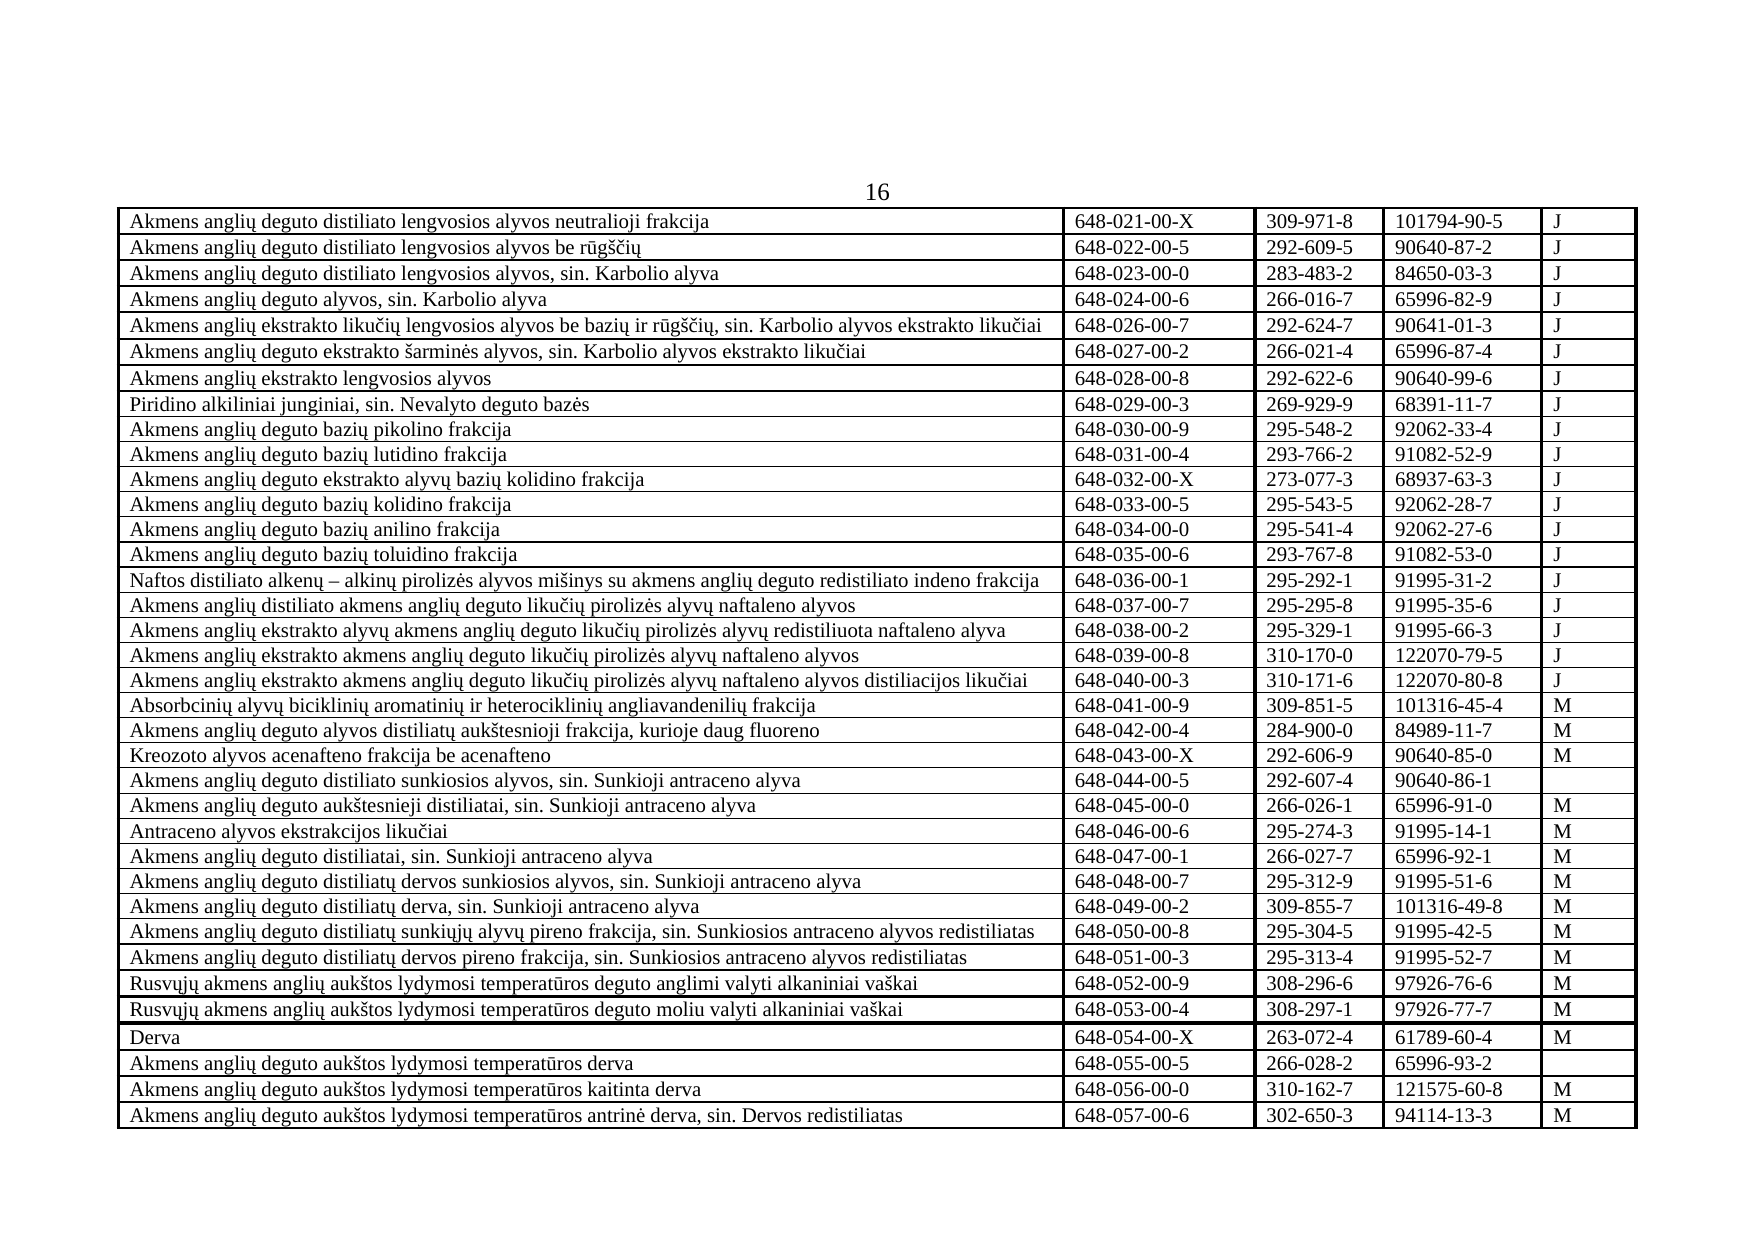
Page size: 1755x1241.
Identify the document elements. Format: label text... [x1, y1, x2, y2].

table_cell 91995-66-3 [1385, 618, 1540, 642]
table_cell [1543, 768, 1634, 792]
table_cell 648-042-00-4 [1065, 718, 1253, 742]
table_cell 295-541-4 [1257, 517, 1382, 541]
table_cell 308-296-6 [1257, 971, 1382, 995]
table_cell M [1543, 869, 1634, 893]
table_cell 648-028-00-8 [1065, 366, 1253, 390]
table_cell 90641-01-3 [1385, 313, 1540, 337]
table_cell Akmens anglių deguto aukštos lydymosi temperatūros antrinė derva, sin. Dervos redistiliatas [120, 1103, 1062, 1127]
table_cell Akmens anglių ekstrakto akmens anglių deguto likučių pirolizės alyvų naftaleno alyvos distiliacijos likučiai [120, 668, 1062, 692]
table_cell M [1543, 945, 1634, 969]
table_cell Akmens anglių deguto aukštos lydymosi temperatūros kaitinta derva [120, 1077, 1062, 1101]
table_cell 91995-52-7 [1385, 945, 1540, 969]
table_cell 293-767-8 [1257, 543, 1382, 566]
table_cell 648-030-00-9 [1065, 417, 1253, 441]
table_cell 92062-28-7 [1385, 492, 1540, 516]
table_cell 101316-49-8 [1385, 894, 1540, 918]
table_cell 648-037-00-7 [1065, 593, 1253, 617]
table_cell 295-312-9 [1257, 869, 1382, 893]
table_cell 91995-42-5 [1385, 919, 1540, 943]
table_cell 90640-86-1 [1385, 768, 1540, 792]
table_cell 90640-85-0 [1385, 743, 1540, 767]
table_cell J [1543, 492, 1634, 516]
table_cell Akmens anglių deguto aukštesnieji distiliatai, sin. Sunkioji antraceno alyva [120, 794, 1062, 817]
table_cell 310-171-6 [1257, 668, 1382, 692]
table_cell Akmens anglių ekstrakto alyvų akmens anglių deguto likučių pirolizės alyvų redistiliuota naftaleno alyva [120, 618, 1062, 642]
table_cell J [1543, 235, 1634, 259]
table_cell J [1543, 261, 1634, 285]
table_cell Rusvųjų akmens anglių aukštos lydymosi temperatūros deguto anglimi valyti alkaniniai vaškai [120, 971, 1062, 995]
table_cell M [1543, 718, 1634, 742]
table_cell Akmens anglių deguto bazių pikolino frakcija [120, 417, 1062, 441]
table_cell 648-023-00-0 [1065, 261, 1253, 285]
table_cell M [1543, 693, 1634, 717]
table_cell 91995-31-2 [1385, 568, 1540, 592]
table_cell Absorbcinių alyvų biciklinių aromatinių ir heterociklinių angliavandenilių frakcija [120, 693, 1062, 717]
table_cell 91995-14-1 [1385, 819, 1540, 843]
table_cell Akmens anglių distiliato akmens anglių deguto likučių pirolizės alyvų naftaleno alyvos [120, 593, 1062, 617]
table_cell 269-929-9 [1257, 392, 1382, 416]
table_cell 648-024-00-6 [1065, 287, 1253, 311]
table_cell 648-049-00-2 [1065, 894, 1253, 918]
table_cell 308-297-1 [1257, 998, 1382, 1021]
table_cell 65996-87-4 [1385, 340, 1540, 363]
table_cell 648-038-00-2 [1065, 618, 1253, 642]
table_cell J [1543, 543, 1634, 566]
table_cell 295-304-5 [1257, 919, 1382, 943]
table_cell 65996-92-1 [1385, 844, 1540, 868]
table_cell M [1543, 743, 1634, 767]
table_cell 648-033-00-5 [1065, 492, 1253, 516]
table_cell 92062-33-4 [1385, 417, 1540, 441]
table_cell Akmens anglių deguto ekstrakto alyvų bazių kolidino frakcija [120, 467, 1062, 491]
table_cell 292-624-7 [1257, 313, 1382, 337]
table_cell 266-021-4 [1257, 340, 1382, 363]
table_cell J [1543, 313, 1634, 337]
table_cell Akmens anglių deguto distiliatų dervos pireno frakcija, sin. Sunkiosios antraceno alyvos redistiliatas [120, 945, 1062, 969]
table_cell Piridino alkiliniai junginiai, sin. Nevalyto deguto bazės [120, 392, 1062, 416]
table_cell 648-056-00-0 [1065, 1077, 1253, 1101]
table_cell 309-851-5 [1257, 693, 1382, 717]
table_cell M [1543, 794, 1634, 817]
table_cell 648-055-00-5 [1065, 1051, 1253, 1075]
table_cell 68937-63-3 [1385, 467, 1540, 491]
table_cell J [1543, 618, 1634, 642]
table_cell 648-054-00-X [1065, 1025, 1253, 1049]
table_cell J [1543, 568, 1634, 592]
table_cell J [1543, 442, 1634, 466]
table_cell Antraceno alyvos ekstrakcijos likučiai [120, 819, 1062, 843]
table_cell 648-045-00-0 [1065, 794, 1253, 817]
table_cell M [1543, 844, 1634, 868]
table_cell 97926-77-7 [1385, 998, 1540, 1021]
table_cell 91082-53-0 [1385, 543, 1540, 566]
table_cell [1543, 1051, 1634, 1075]
table_cell 266-027-7 [1257, 844, 1382, 868]
table_cell Akmens anglių deguto distiliato lengvosios alyvos neutralioji frakcija [120, 209, 1062, 233]
table_cell 648-047-00-1 [1065, 844, 1253, 868]
table_cell 648-043-00-X [1065, 743, 1253, 767]
table_cell 94114-13-3 [1385, 1103, 1540, 1127]
table_cell 648-031-00-4 [1065, 442, 1253, 466]
table_cell 648-040-00-3 [1065, 668, 1253, 692]
table_cell Akmens anglių deguto distiliatų dervos sunkiosios alyvos, sin. Sunkioji antraceno alyva [120, 869, 1062, 893]
table_cell Kreozoto alyvos acenafteno frakcija be acenafteno [120, 743, 1062, 767]
table_cell J [1543, 668, 1634, 692]
table_cell Akmens anglių deguto bazių lutidino frakcija [120, 442, 1062, 466]
table_cell J [1543, 517, 1634, 541]
table_cell M [1543, 1025, 1634, 1049]
table_cell M [1543, 894, 1634, 918]
table_cell M [1543, 919, 1634, 943]
table_cell 648-032-00-X [1065, 467, 1253, 491]
table_cell 648-050-00-8 [1065, 919, 1253, 943]
table_cell 648-022-00-5 [1065, 235, 1253, 259]
table_cell M [1543, 1103, 1634, 1127]
table_cell M [1543, 819, 1634, 843]
table_cell 310-170-0 [1257, 643, 1382, 667]
table_cell 90640-87-2 [1385, 235, 1540, 259]
table_cell 101316-45-4 [1385, 693, 1540, 717]
table_cell 283-483-2 [1257, 261, 1382, 285]
table_cell 292-622-6 [1257, 366, 1382, 390]
table_cell Rusvųjų akmens anglių aukštos lydymosi temperatūros deguto moliu valyti alkaniniai vaškai [120, 998, 1062, 1021]
table_cell 92062-27-6 [1385, 517, 1540, 541]
table_cell 91995-35-6 [1385, 593, 1540, 617]
table_cell Akmens anglių deguto distiliato lengvosios alyvos be rūgščių [120, 235, 1062, 259]
table_cell 292-607-4 [1257, 768, 1382, 792]
table_cell J [1543, 287, 1634, 311]
table_cell 84989-11-7 [1385, 718, 1540, 742]
table_cell 648-036-00-1 [1065, 568, 1253, 592]
table_cell Akmens anglių deguto ekstrakto šarminės alyvos, sin. Karbolio alyvos ekstrakto likučiai [120, 340, 1062, 363]
table_cell 295-543-5 [1257, 492, 1382, 516]
table_cell Akmens anglių ekstrakto likučių lengvosios alyvos be bazių ir rūgščių, sin. Karbolio alyvos ekstrakto likučiai [120, 313, 1062, 337]
table_cell 648-039-00-8 [1065, 643, 1253, 667]
table_cell Akmens anglių deguto distiliatai, sin. Sunkioji antraceno alyva [120, 844, 1062, 868]
table_cell 648-052-00-9 [1065, 971, 1253, 995]
table_cell J [1543, 392, 1634, 416]
table_cell 648-041-00-9 [1065, 693, 1253, 717]
table_cell 65996-91-0 [1385, 794, 1540, 817]
table_cell 266-026-1 [1257, 794, 1382, 817]
table_cell 309-971-8 [1257, 209, 1382, 233]
table_cell 90640-99-6 [1385, 366, 1540, 390]
table_cell J [1543, 209, 1634, 233]
table_cell 648-034-00-0 [1065, 517, 1253, 541]
table_cell J [1543, 467, 1634, 491]
table_cell 65996-82-9 [1385, 287, 1540, 311]
table_cell 292-606-9 [1257, 743, 1382, 767]
table_cell 121575-60-8 [1385, 1077, 1540, 1101]
table_cell J [1543, 366, 1634, 390]
table_cell 310-162-7 [1257, 1077, 1382, 1101]
table_cell J [1543, 340, 1634, 363]
table_cell Derva [120, 1025, 1062, 1049]
table_cell 266-016-7 [1257, 287, 1382, 311]
table_cell 309-855-7 [1257, 894, 1382, 918]
table_cell 65996-93-2 [1385, 1051, 1540, 1075]
table_cell 84650-03-3 [1385, 261, 1540, 285]
table_cell 122070-80-8 [1385, 668, 1540, 692]
table_cell 648-044-00-5 [1065, 768, 1253, 792]
table_cell 292-609-5 [1257, 235, 1382, 259]
table_cell Akmens anglių deguto distiliatų derva, sin. Sunkioji antraceno alyva [120, 894, 1062, 918]
table_cell 122070-79-5 [1385, 643, 1540, 667]
table_cell 61789-60-4 [1385, 1025, 1540, 1049]
table_cell 302-650-3 [1257, 1103, 1382, 1127]
table_cell Akmens anglių deguto bazių kolidino frakcija [120, 492, 1062, 516]
table_cell 273-077-3 [1257, 467, 1382, 491]
table_cell M [1543, 1077, 1634, 1101]
table_cell 295-292-1 [1257, 568, 1382, 592]
table_cell 648-035-00-6 [1065, 543, 1253, 566]
table_cell Akmens anglių deguto distiliato lengvosios alyvos, sin. Karbolio alyva [120, 261, 1062, 285]
table_cell 648-046-00-6 [1065, 819, 1253, 843]
table_cell M [1543, 971, 1634, 995]
table_cell Akmens anglių deguto distiliatų sunkiųjų alyvų pireno frakcija, sin. Sunkiosios antraceno alyvos redistiliatas [120, 919, 1062, 943]
table_cell 295-313-4 [1257, 945, 1382, 969]
table_cell 101794-90-5 [1385, 209, 1540, 233]
table_cell 295-274-3 [1257, 819, 1382, 843]
table_cell 648-048-00-7 [1065, 869, 1253, 893]
table_cell 263-072-4 [1257, 1025, 1382, 1049]
table_cell 295-295-8 [1257, 593, 1382, 617]
table_cell J [1543, 593, 1634, 617]
table_cell 648-021-00-X [1065, 209, 1253, 233]
table_cell Akmens anglių deguto bazių toluidino frakcija [120, 543, 1062, 566]
table_cell Akmens anglių deguto distiliato sunkiosios alyvos, sin. Sunkioji antraceno alyva [120, 768, 1062, 792]
table_cell 266-028-2 [1257, 1051, 1382, 1075]
table_cell 91082-52-9 [1385, 442, 1540, 466]
table_cell Akmens anglių ekstrakto lengvosios alyvos [120, 366, 1062, 390]
table_cell 648-053-00-4 [1065, 998, 1253, 1021]
table_cell 97926-76-6 [1385, 971, 1540, 995]
table_cell Naftos distiliato alkenų – alkinų pirolizės alyvos mišinys su akmens anglių deguto redistiliato indeno frakcija [120, 568, 1062, 592]
table_cell 91995-51-6 [1385, 869, 1540, 893]
table_cell 648-029-00-3 [1065, 392, 1253, 416]
table_cell 648-057-00-6 [1065, 1103, 1253, 1127]
table_cell Akmens anglių deguto bazių anilino frakcija [120, 517, 1062, 541]
table_cell 295-548-2 [1257, 417, 1382, 441]
table_cell 648-026-00-7 [1065, 313, 1253, 337]
table_cell Akmens anglių deguto alyvos, sin. Karbolio alyva [120, 287, 1062, 311]
table_cell Akmens anglių deguto aukštos lydymosi temperatūros derva [120, 1051, 1062, 1075]
table_cell Akmens anglių ekstrakto akmens anglių deguto likučių pirolizės alyvų naftaleno alyvos [120, 643, 1062, 667]
table_cell 68391-11-7 [1385, 392, 1540, 416]
table_cell 648-027-00-2 [1065, 340, 1253, 363]
table_cell J [1543, 417, 1634, 441]
table_cell 293-766-2 [1257, 442, 1382, 466]
table_cell J [1543, 643, 1634, 667]
table_cell M [1543, 998, 1634, 1021]
table_cell Akmens anglių deguto alyvos distiliatų aukštesnioji frakcija, kurioje daug fluoreno [120, 718, 1062, 742]
table_cell 295-329-1 [1257, 618, 1382, 642]
table_cell 648-051-00-3 [1065, 945, 1253, 969]
table_cell 284-900-0 [1257, 718, 1382, 742]
